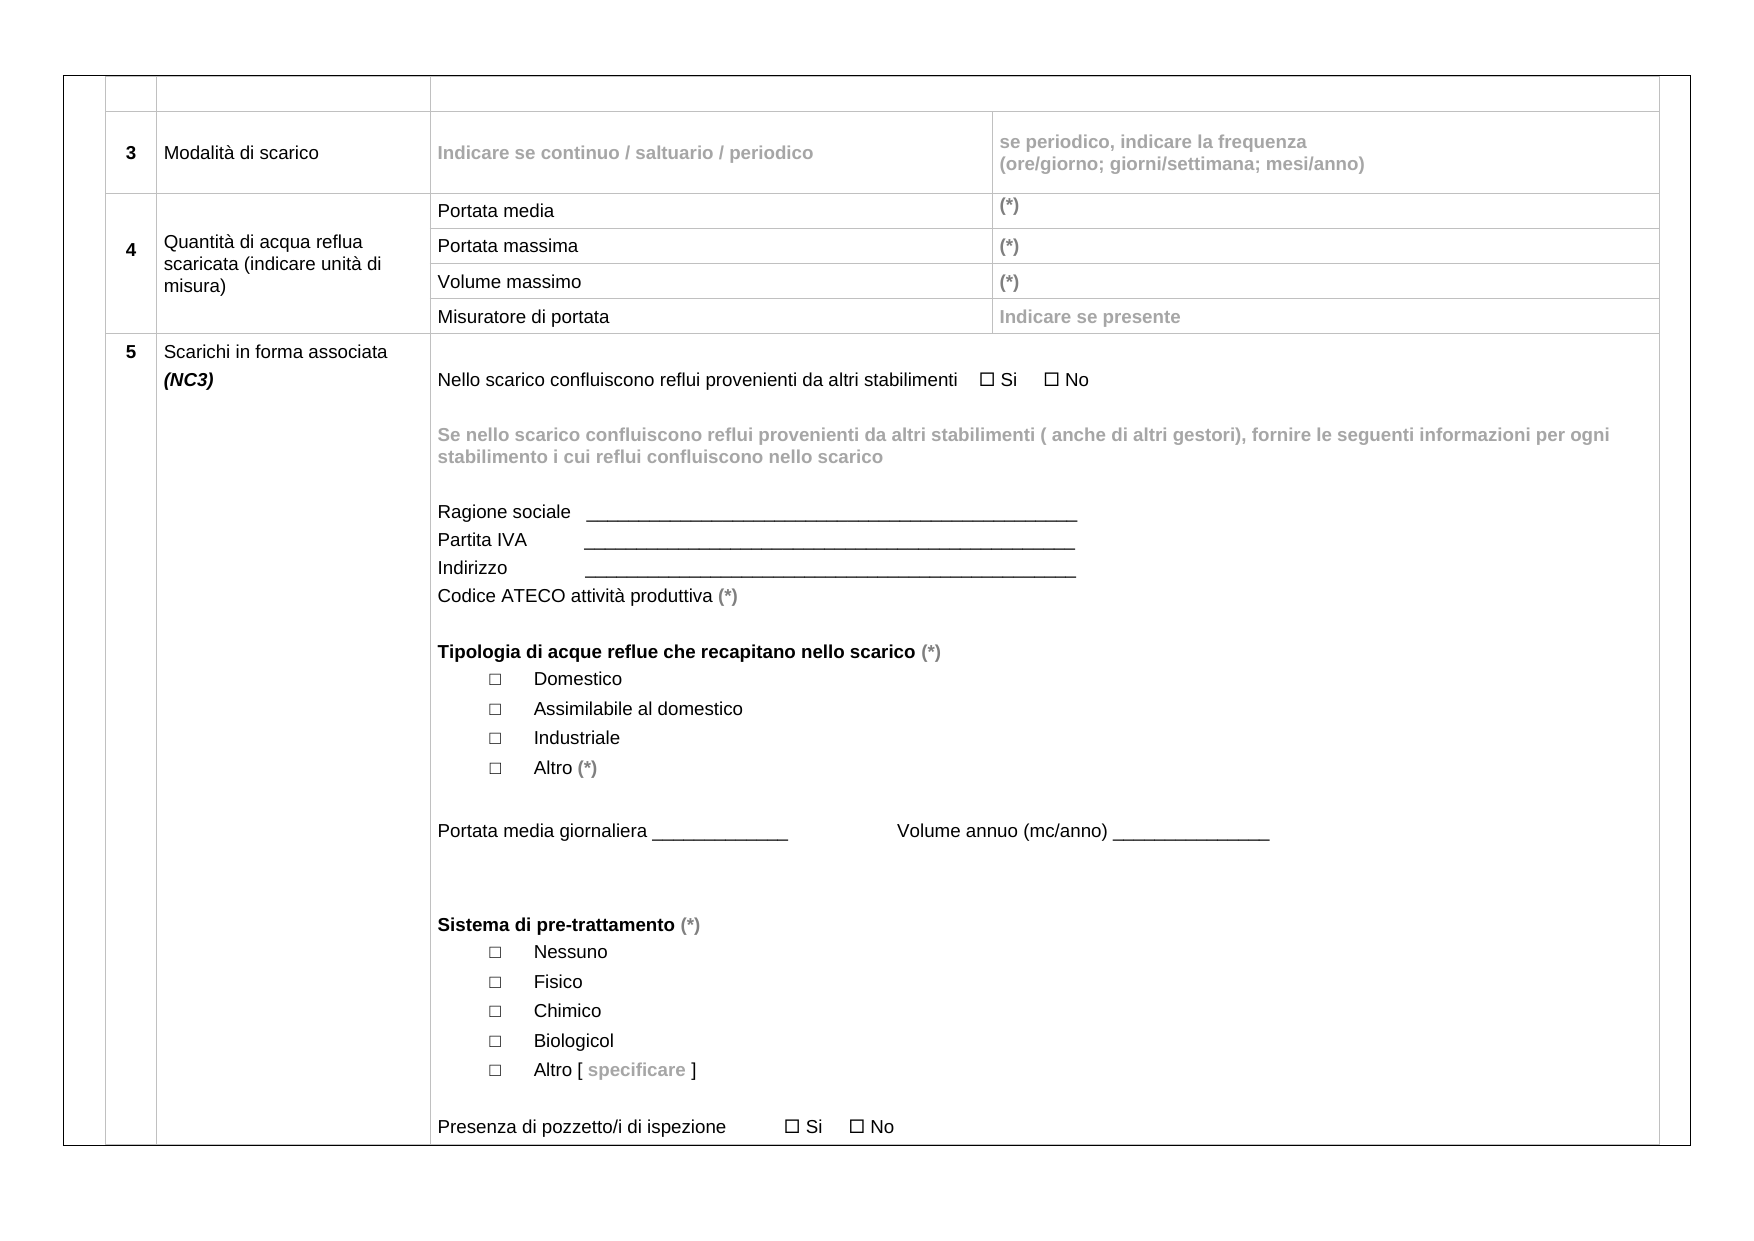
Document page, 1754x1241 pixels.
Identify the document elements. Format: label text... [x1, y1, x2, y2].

table_cell Indicare se continuo / saltuario / periodico [431, 112, 992, 193]
table_cell Nello scarico confluiscono reflui provenienti da altri stabilimenti  Si  No Se nello scarico confluiscono reflui provenienti da altri stabilimenti ( anche di altri gestori), fornire le seguenti informazioni per ogni stabilimento i cui reflui confluiscono nello scarico Ragione sociale _______________________________________________ Partita IVA _______________________________________________ Indirizzo _______________________________________________ Codice ATECO attività produttiva (*) Tipologia di acque reflue che recapitano nello scarico (*) Domestico Assimilabile al domestico Industriale Altro (*) Portata media giornaliera _____________ Volume annuo (mc/anno) _______________ Sistema di pre-trattamento (*) Nessuno Fisico Chimico Biologicol Altro [ specificare ] Presenza di pozzetto/i di ispezione  Si  No [431, 334, 1659, 1144]
table_cell Quantità di acqua reflua scaricata (indicare unità di misura) [157, 194, 430, 333]
table_cell Modalità di scarico [157, 112, 430, 193]
table_cell 3 [106, 112, 156, 193]
table_cell (*) [993, 194, 1659, 228]
table_cell Indicare se presente [993, 299, 1659, 333]
table_cell [431, 77, 1659, 111]
table_cell [157, 77, 430, 111]
table_cell Scarichi in forma associata (NC3) [157, 334, 430, 1144]
table_cell se periodico, indicare la frequenza (ore/giorno; giorni/settimana; mesi/anno) [993, 112, 1659, 193]
table_cell (*) [993, 264, 1659, 298]
table_cell [106, 77, 156, 111]
table_cell 4 [106, 194, 156, 333]
table_cell Misuratore di portata [431, 299, 992, 333]
table_cell (*) [993, 229, 1659, 263]
table_cell Portata massima [431, 229, 992, 263]
table_cell Portata media [431, 194, 992, 228]
table_cell Volume massimo [431, 264, 992, 298]
table_cell 5 [106, 334, 156, 1144]
